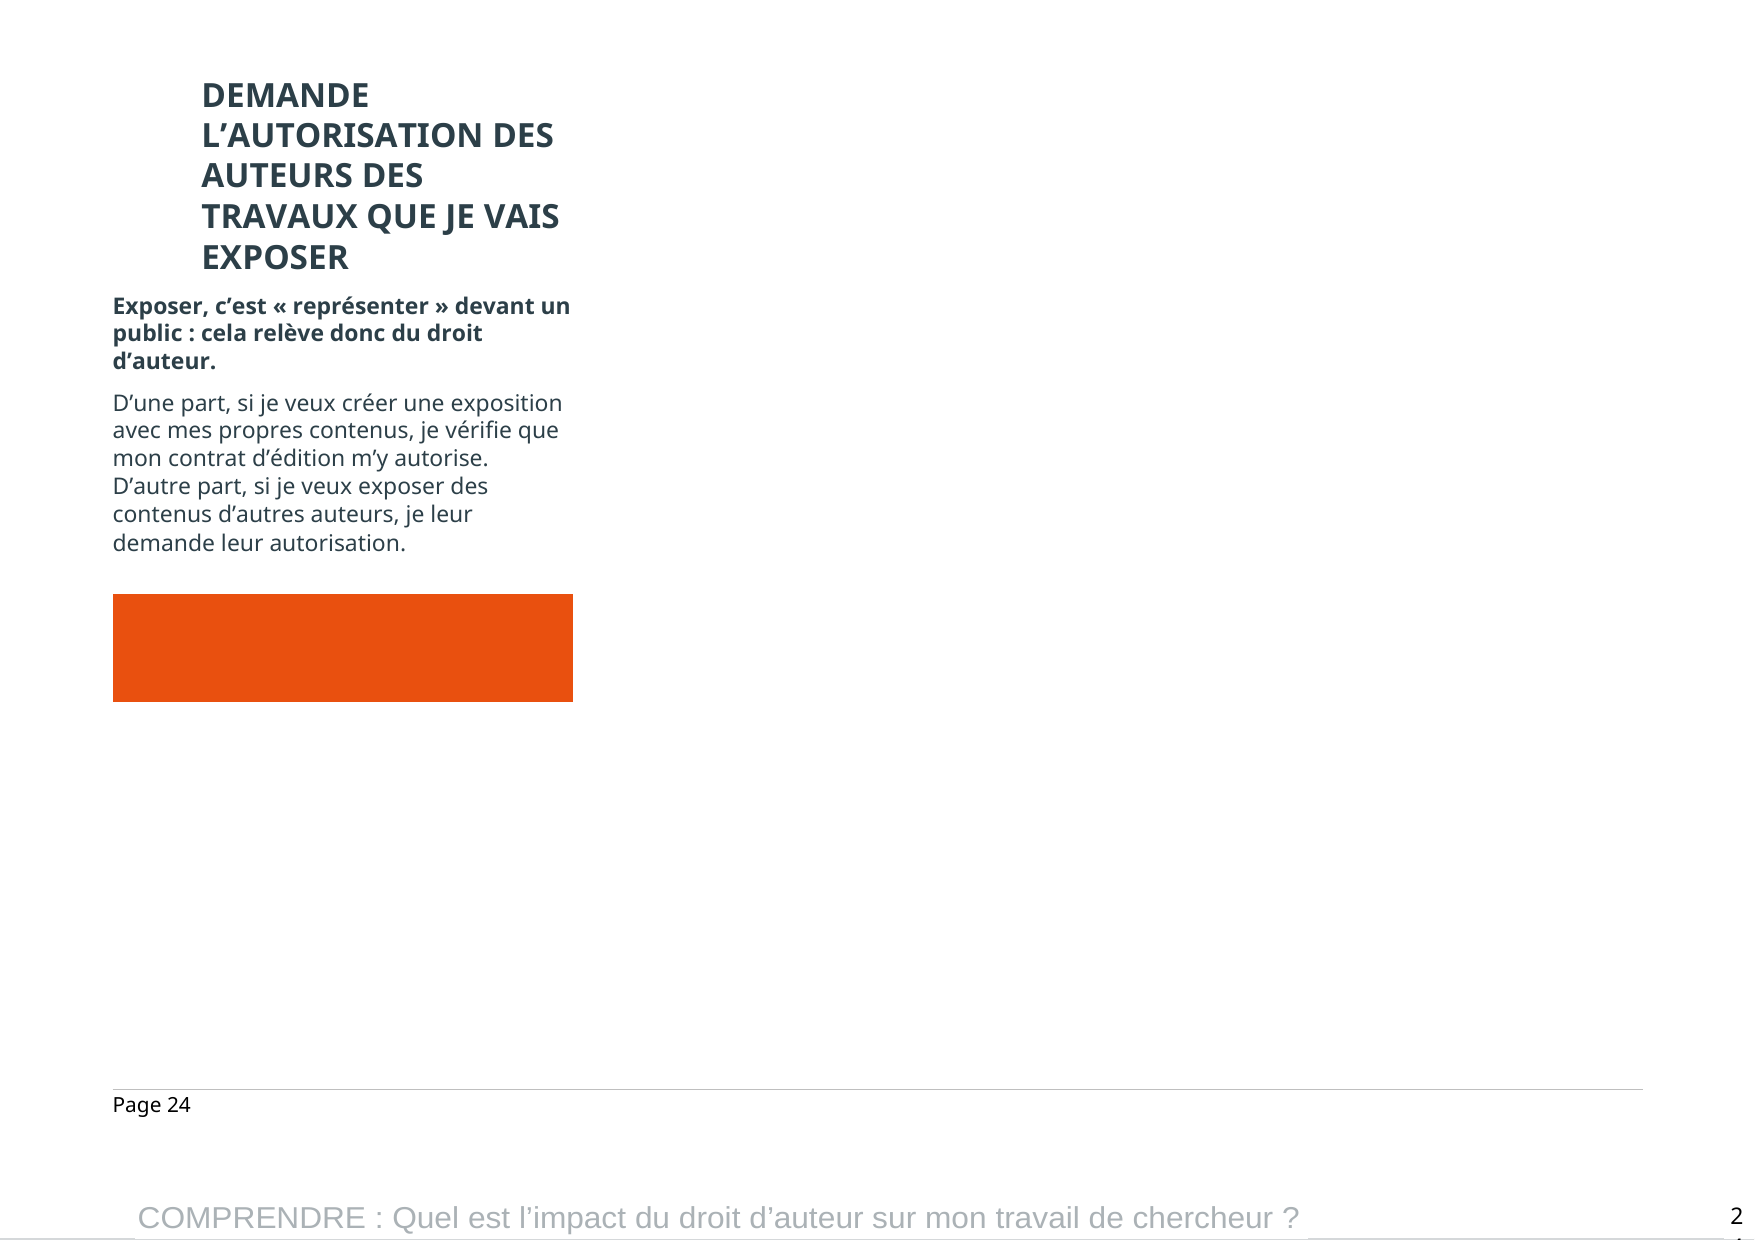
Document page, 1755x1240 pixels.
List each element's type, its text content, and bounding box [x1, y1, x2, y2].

subtitle Exposer, c’est « représenter » devant un public : cela relève donc du droit d’auteur. [112, 292, 572, 376]
text D’une part, si je veux créer une exposition avec mes propres contenus, je vérifie que mon contrat d’édition m’y autorise. D’autre part, si je veux exposer des contenus d’autres auteurs, je leur demande leur autorisation. [112, 389, 572, 558]
list DEMANDE L’AUTORISATION DES AUTEURS DES TRAVAUX QUE JE VAIS EXPOSER [112, 75, 572, 279]
